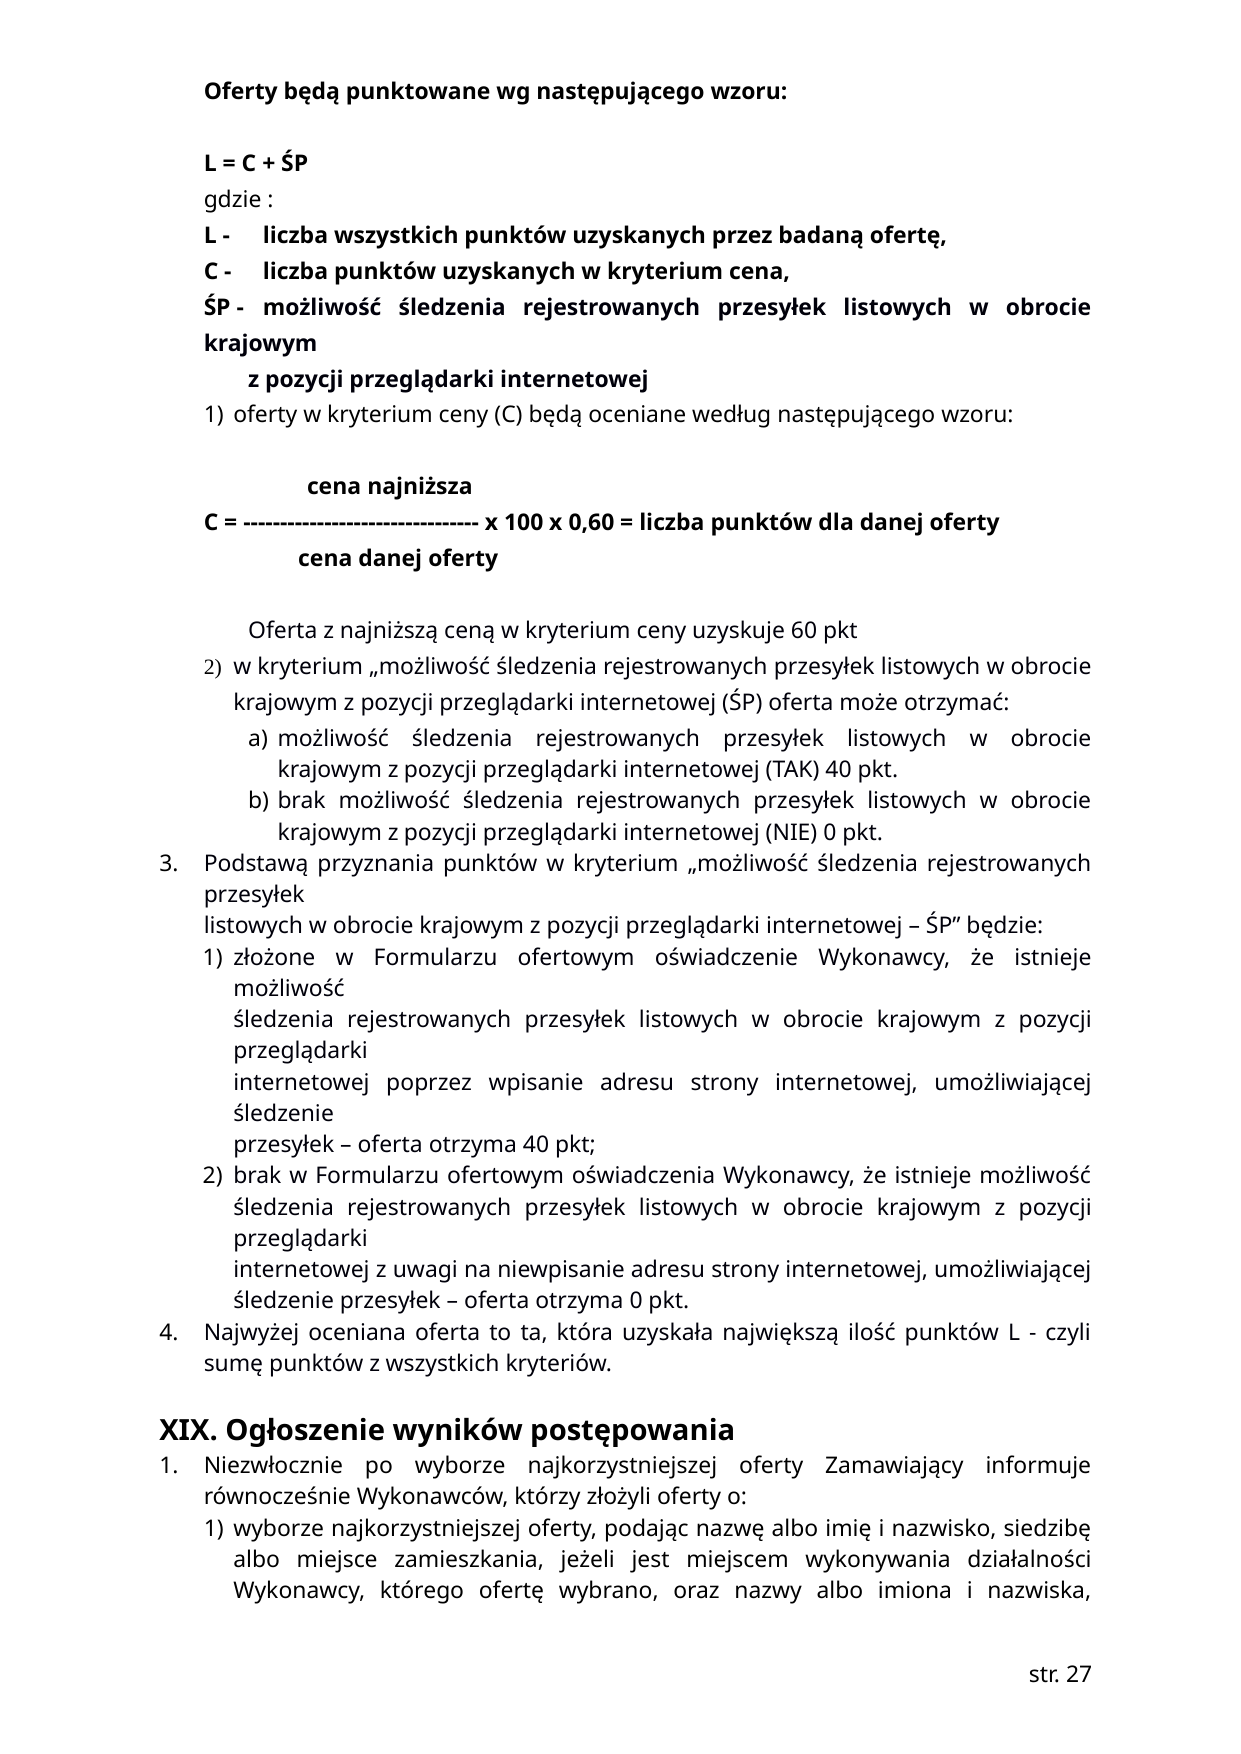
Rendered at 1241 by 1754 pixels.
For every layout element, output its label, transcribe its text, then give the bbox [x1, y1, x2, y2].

text Oferta z najniższą ceną w kryterium ceny uzyskuje 60 pkt [248, 614, 1092, 645]
text gdzie : [203, 183, 1092, 214]
text Oferty będą punktowane wg następującego wzoru: [203, 75, 1092, 106]
text z pozycji przeglądarki internetowej [203, 362, 1092, 394]
text ŚP - możliwość śledzenia rejestrowanych przesyłek listowych w obrocie krajowym [203, 291, 1092, 358]
list Najwyżej oceniana oferta to ta, która uzyskała największą ilość punktów L - czyli sumę punktów z wszystkich kryteriów. [159, 1316, 1092, 1378]
list Niezwłocznie po wyborze najkorzystniejszej oferty Zamawiający informuje równocześnie Wykonawców, którzy złożyli oferty o: [159, 1449, 1092, 1512]
list złożone w Formularzu ofertowym oświadczenie Wykonawcy, że istnieje możliwość śledzenia rejestrowanych przesyłek listowych w obrocie krajowym z pozycji przeglądarki internetowej poprzez wpisanie adresu strony internetowej, umożliwiającej śledzenie przesyłek – oferta otrzyma 40 pkt; [202, 941, 1092, 1159]
list w kryterium „możliwość śledzenia rejestrowanych przesyłek listowych w obrocie krajowym z pozycji przeglądarki internetowej (ŚP) oferta może otrzymać: [203, 650, 1092, 717]
text C - liczba punktów uzyskanych w kryterium cena, [203, 255, 1092, 286]
text cena danej oferty [189, 542, 1092, 573]
list brak możliwość śledzenia rejestrowanych przesyłek listowych w obrocie krajowym z pozycji przeglądarki internetowej (NIE) 0 pkt. [248, 784, 1092, 847]
list brak w Formularzu ofertowym oświadczenia Wykonawcy, że istnieje możliwość śledzenia rejestrowanych przesyłek listowych w obrocie krajowym z pozycji przeglądarki internetowej z uwagi na niewpisanie adresu strony internetowej, umożliwiającej śledzenie przesyłek – oferta otrzyma 0 pkt. [202, 1159, 1092, 1316]
subtitle XIX. Ogłoszenie wyników postępowania [159, 1409, 1092, 1449]
text cena najniższa [189, 470, 1092, 502]
list możliwość śledzenia rejestrowanych przesyłek listowych w obrocie krajowym z pozycji przeglądarki internetowej (TAK) 40 pkt. [248, 722, 1092, 784]
text L - liczba wszystkich punktów uzyskanych przez badaną ofertę, [203, 219, 1092, 250]
text C = -------------------------------- x 100 x 0,60 = liczba punktów dla danej oferty [203, 506, 1092, 537]
list wyborze najkorzystniejszej oferty, podając nazwę albo imię i nazwisko, siedzibę albo miejsce zamieszkania, jeżeli jest miejscem wykonywania działalności Wykonawcy, którego ofertę wybrano, oraz nazwy albo imiona i nazwiska, [203, 1512, 1092, 1605]
text L = C + ŚP [203, 147, 1092, 178]
list Podstawą przyznania punktów w kryterium „możliwość śledzenia rejestrowanych przesyłek listowych w obrocie krajowym z pozycji przeglądarki internetowej – ŚP” będzie: [159, 847, 1092, 941]
list oferty w kryterium ceny (C) będą oceniane według następującego wzoru: [203, 398, 1092, 430]
